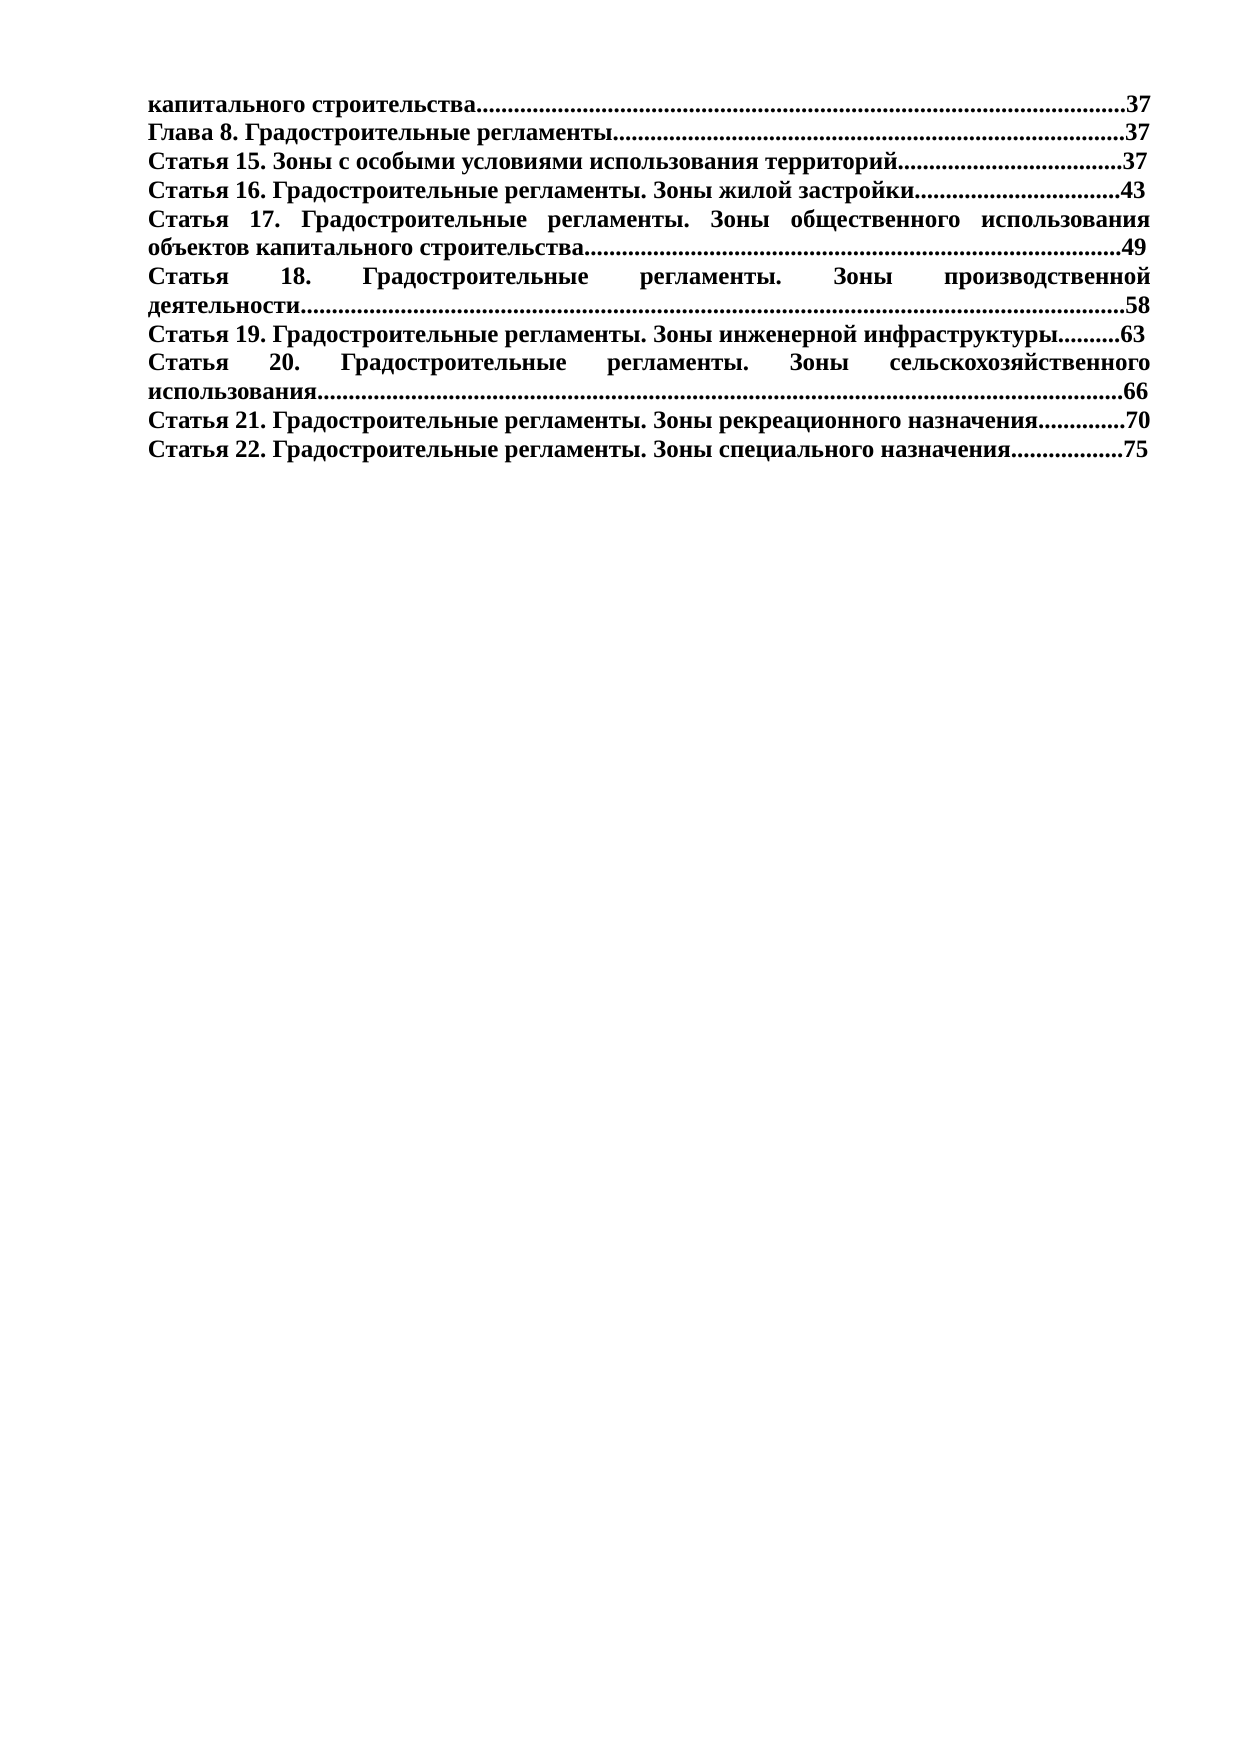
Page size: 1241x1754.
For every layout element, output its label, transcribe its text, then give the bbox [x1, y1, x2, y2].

subtitle Статья 15. Зоны с особыми условиями использования территорий....................................37 [148, 146, 1152, 175]
subtitle капитального строительства........................................................................................................37 [148, 89, 1152, 117]
subtitle Статья 21. Градостроительные регламенты. Зоны рекреационного назначения..............70 [148, 405, 1152, 434]
subtitle Статья 17. Градостроительные регламенты. Зоны общественного использования объектов капитального строительства......................................................................................49 [148, 204, 1152, 261]
subtitle Статья 22. Градостроительные регламенты. Зоны специального назначения..................75 [148, 434, 1152, 462]
subtitle Глава 8. Градостроительные регламенты..................................................................................37 [148, 117, 1152, 146]
subtitle Статья 19. Градостроительные регламенты. Зоны инженерной инфраструктуры..........63 [148, 319, 1152, 347]
subtitle Статья 20. Градостроительные регламенты. Зоны сельскохозяйственного использования.................................................................................................................................66 [148, 347, 1152, 405]
subtitle Статья 18. Градостроительные регламенты. Зоны производственной деятельности....................................................................................................................................58 [148, 261, 1152, 319]
subtitle Статья 16. Градостроительные регламенты. Зоны жилой застройки.................................43 [148, 175, 1152, 204]
